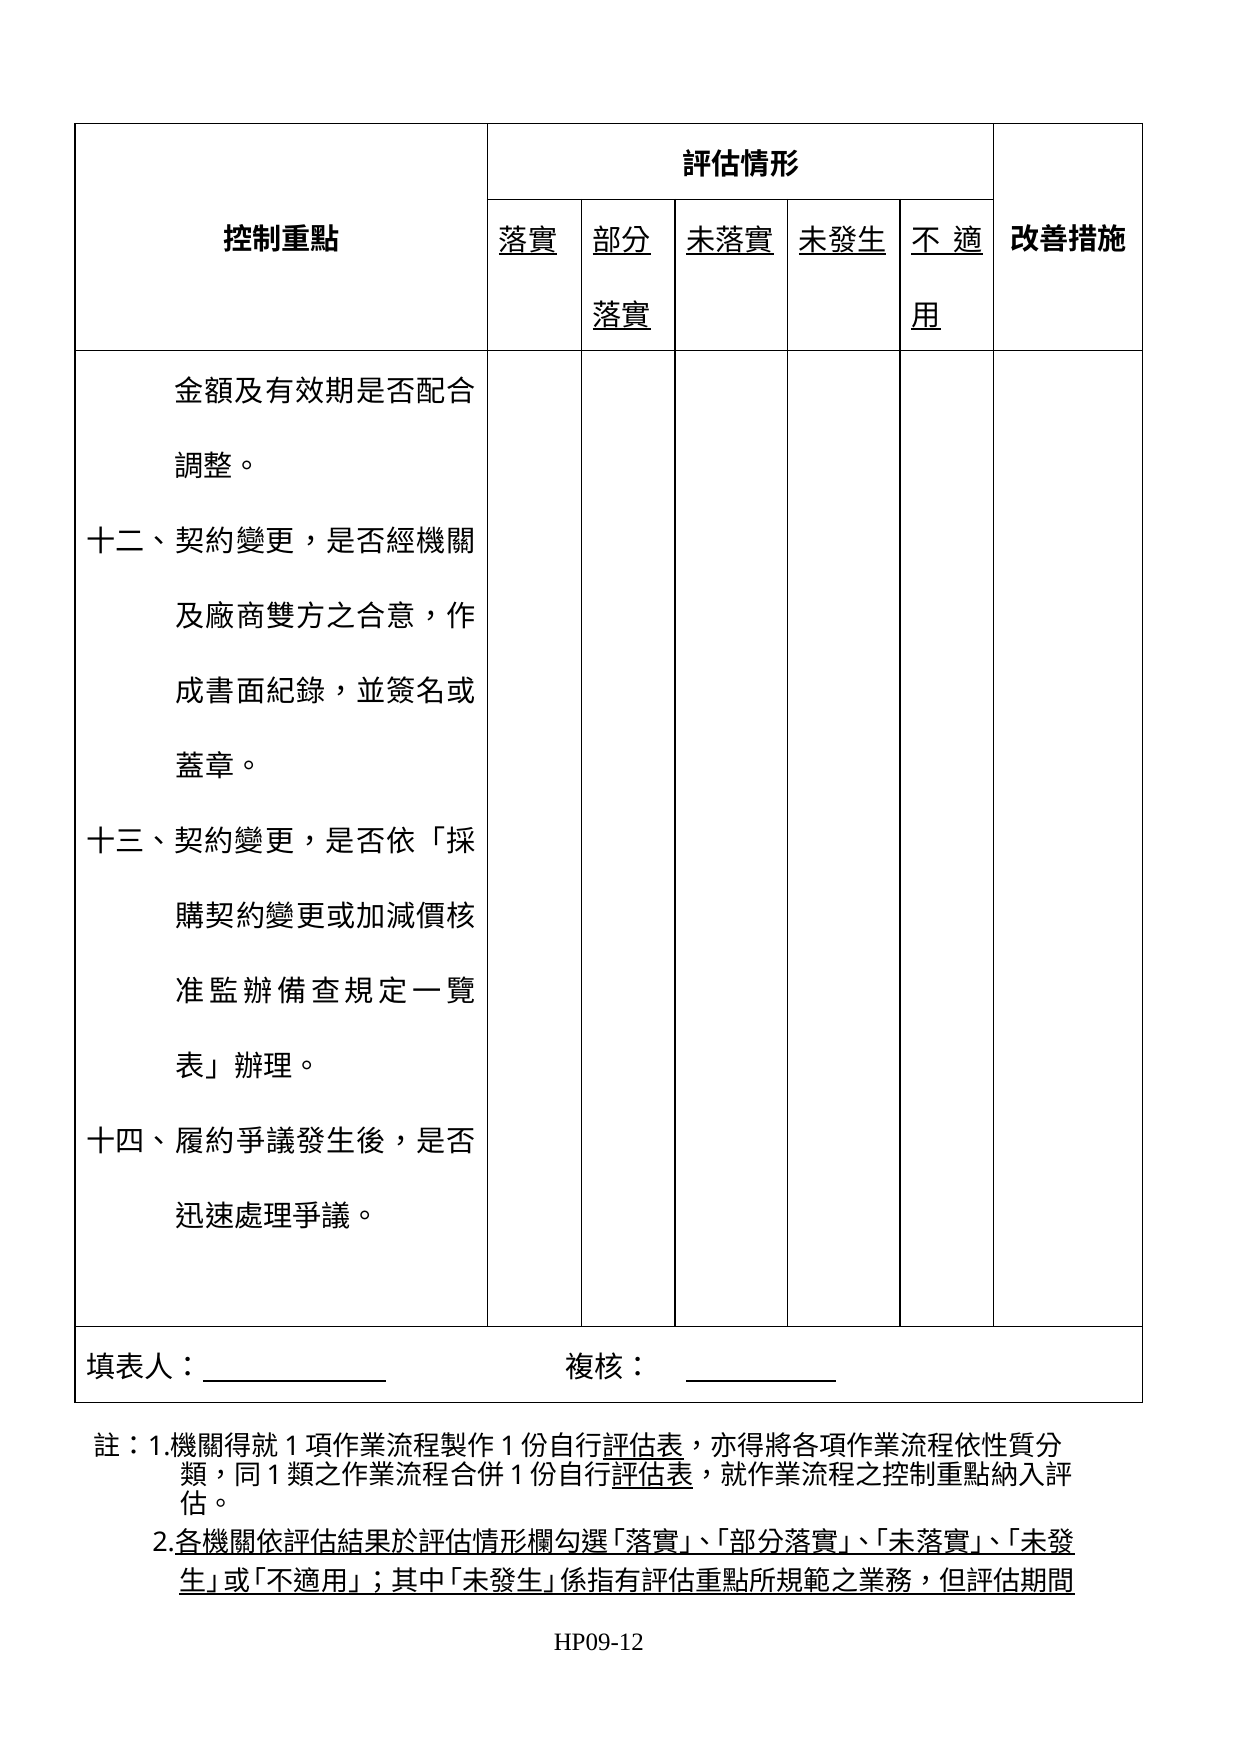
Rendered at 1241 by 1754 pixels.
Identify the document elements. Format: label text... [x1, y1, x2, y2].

table_cell 未落實 [676, 200, 787, 350]
text 註：1.機關得就1項作業流程製作1份自行評估表，亦得將各項作業流程依性質分類，同1類之作業流程合併1份自行評估表，就作業流程之控制重點納入評估。 [93, 1432, 1074, 1520]
table_cell [488, 351, 581, 1326]
table_cell 落實 [488, 200, 581, 350]
table_header 改善措施 [994, 124, 1142, 350]
table_cell [676, 351, 787, 1326]
table_header 評估情形 [488, 124, 993, 199]
table_cell 是否採用主管機關訂定之各類採購契約範本。 得標廠商契約單價是否須依契約所定方式調整，調整後是否合理，是否無強以機關不合理之預算單價調整廠商標價單價，廠商標價單價有無不合理情形。 是否依契約約定支付契約價金。 契約變更或廠商申請展延履約期限，其實際情形是否合法、合理。 得標廠商如因不可抗力因素申請展延履約期限，所持事實及理由是否符合契約約定，對於履約進度有無實質影響。 查察得標廠商是否無轉包情形；分包廠商是否已依法登記或設立，是否具備履行契約分包事項能力；廠商履約人員是否無不適任之情形；是否無違反職業安全衛生規定；是否無違法僱用外籍勞工；履約標的來源是否合法；是否有保障勞工權益。 查察是否依契約約定之檢（試）驗、查驗或驗收程序、期限辦理。 廠商是否依契約辦理檢（試）驗；有無發現或預見廠商之履約瑕疵；查驗、測試或檢驗結果是否符合契約約定；其結果有無偽造變造情形。 廠商是否依契約所定保險內容投保；有無偽造變造保險文件情形。 查察廠商履約是否有契約所定不發還保證金之情形；廠商連帶保證書、保險單之有效期是否符合契約約定；連帶保證書、保險單有無偽造變造情形；契約金額、期限增加或延長時，保證金、保險單之金額及有效期是否配合調整。 契約變更，是否經機關及廠商雙方之合意，作成書面紀錄，並簽名或蓋章。 契約變更，是否依「採購契約變更或加減價核准監辦備查規定一覽表」辦理。 履約爭議發生後，是否迅速處理爭議。 [76, 351, 487, 1326]
table_cell [582, 351, 674, 1326]
table_cell [788, 351, 899, 1326]
table_cell 部分 落實 [582, 200, 674, 350]
table_cell 未發生 [788, 200, 899, 350]
table_cell 填表人： 複核： [76, 1327, 1142, 1402]
table_cell [901, 351, 993, 1326]
text 2.各機關依評估結果於評估情形欄勾選「落實」、「部分落實」、「未落實」、「未發生」或「不適用」；其中「未發生」係指有評估重點所規範之業務，但評估期間 [152, 1520, 1074, 1598]
table_cell 不適用 [901, 200, 993, 350]
table_header 控制重點 [76, 124, 487, 350]
table_cell [994, 351, 1142, 1326]
